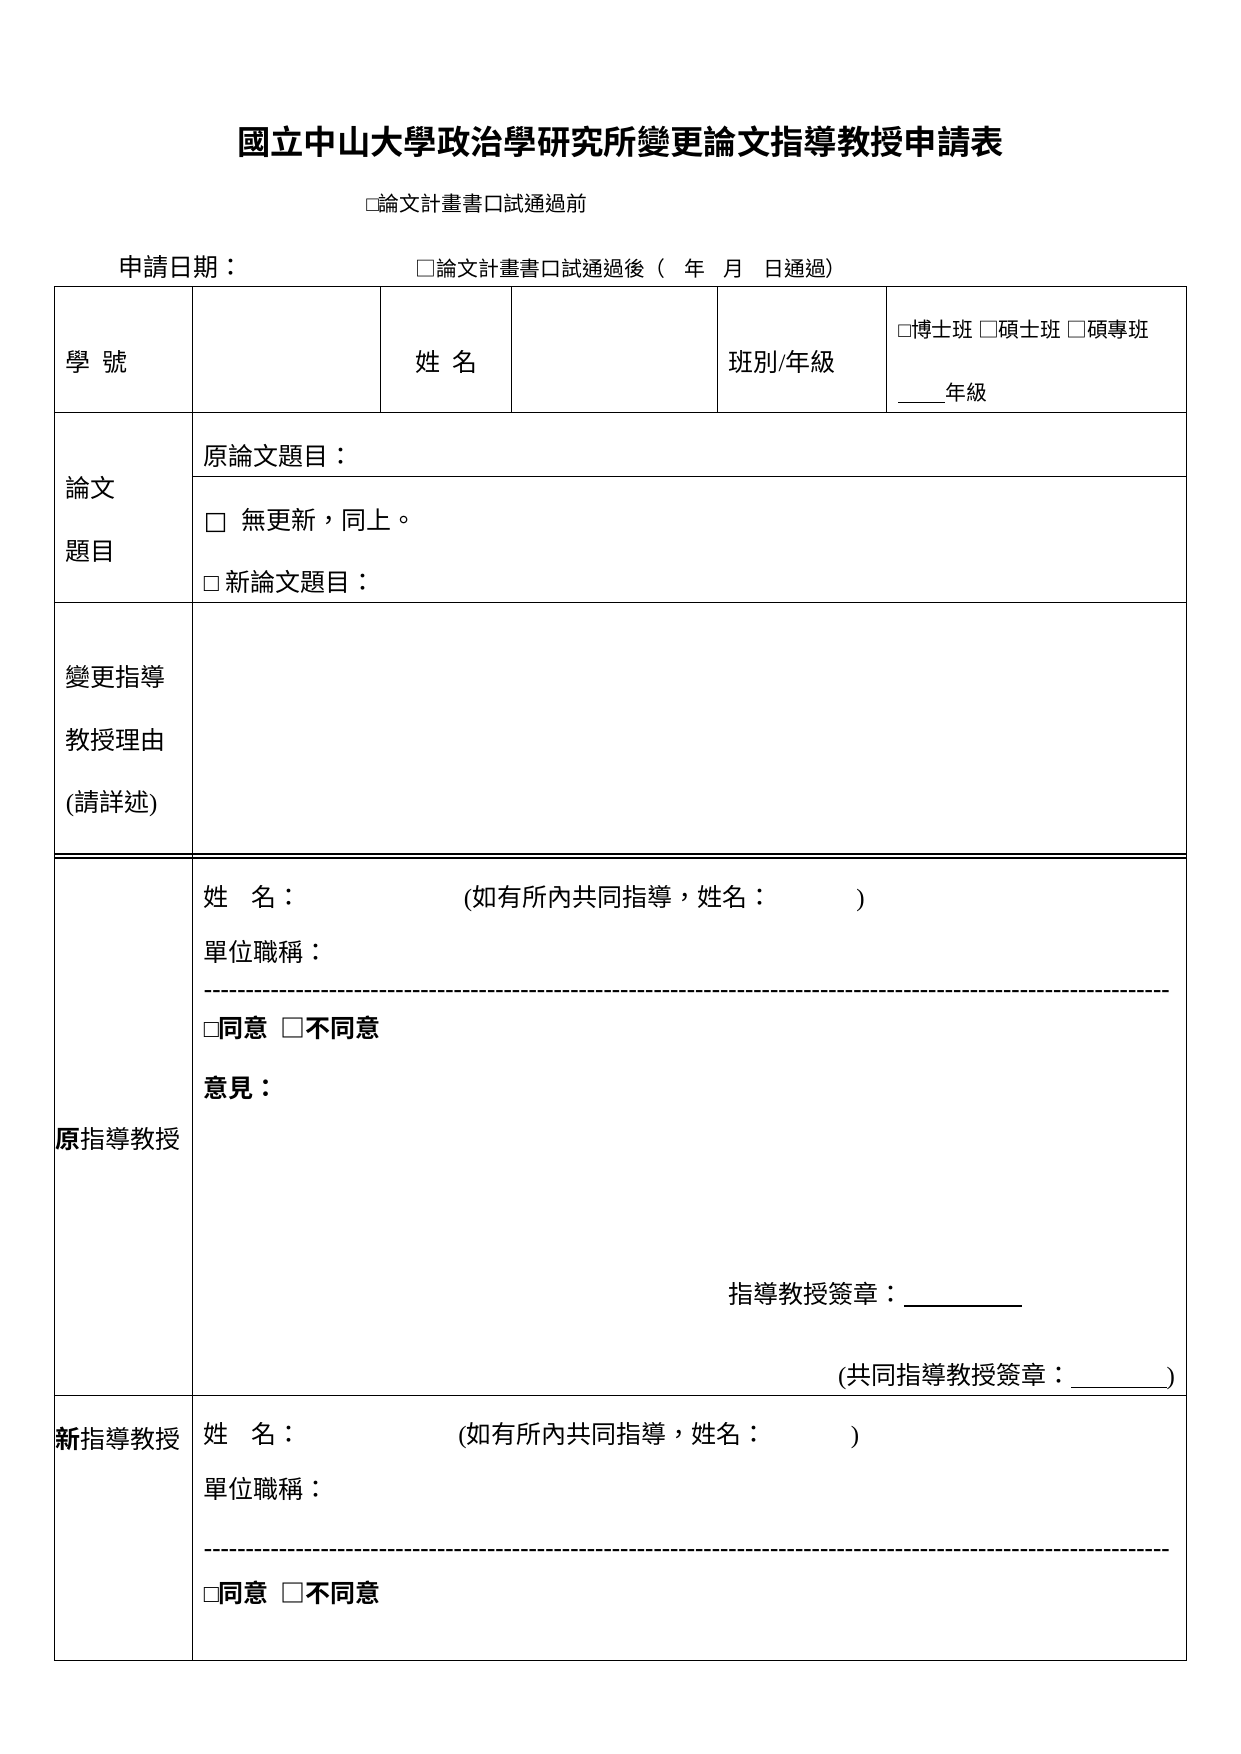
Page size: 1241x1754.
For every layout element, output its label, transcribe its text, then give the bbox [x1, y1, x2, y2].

table_cell [193, 603, 1186, 853]
text □論文計畫書口試通過前 [118, 161, 1122, 224]
table_cell 變更指導教授理由 (請詳述) [55, 603, 192, 853]
table_header 姓 名 [381, 287, 511, 412]
table_header 班別/年級 [718, 287, 886, 412]
table_cell 姓 名： (如有所內共同指導，姓名： ) 單位職稱： -------------------------------------------------------------------------------------------------------------------- □同意 □不同意 意見： 指導教授簽章： (共同指導教授簽章： ) [193, 859, 1186, 1394]
table_cell 原論文題目： [193, 413, 1186, 476]
table_cell 原指導教授 [55, 859, 192, 1394]
table_cell 論文 題目 [55, 413, 192, 602]
table_cell 姓 名： (如有所內共同指導，姓名： ) 單位職稱： -------------------------------------------------------------------------------------------------------------------- □同意 □不同意 [193, 1396, 1186, 1660]
table_header [512, 287, 717, 412]
table_header □博士班 □碩士班 □碩專班 年級 [887, 287, 1186, 412]
table_header 學 號 [55, 287, 192, 412]
text 國立中山大學政治學研究所變更論文指導教授申請表 [118, 99, 1122, 161]
table_header [193, 287, 380, 412]
table_cell 新指導教授 [55, 1396, 192, 1660]
text 申請日期： □論文計畫書口試通過後（ 年 月 日通過） [118, 224, 1099, 286]
table_cell 無更新，同上。 □ 新論文題目： [193, 477, 1186, 602]
